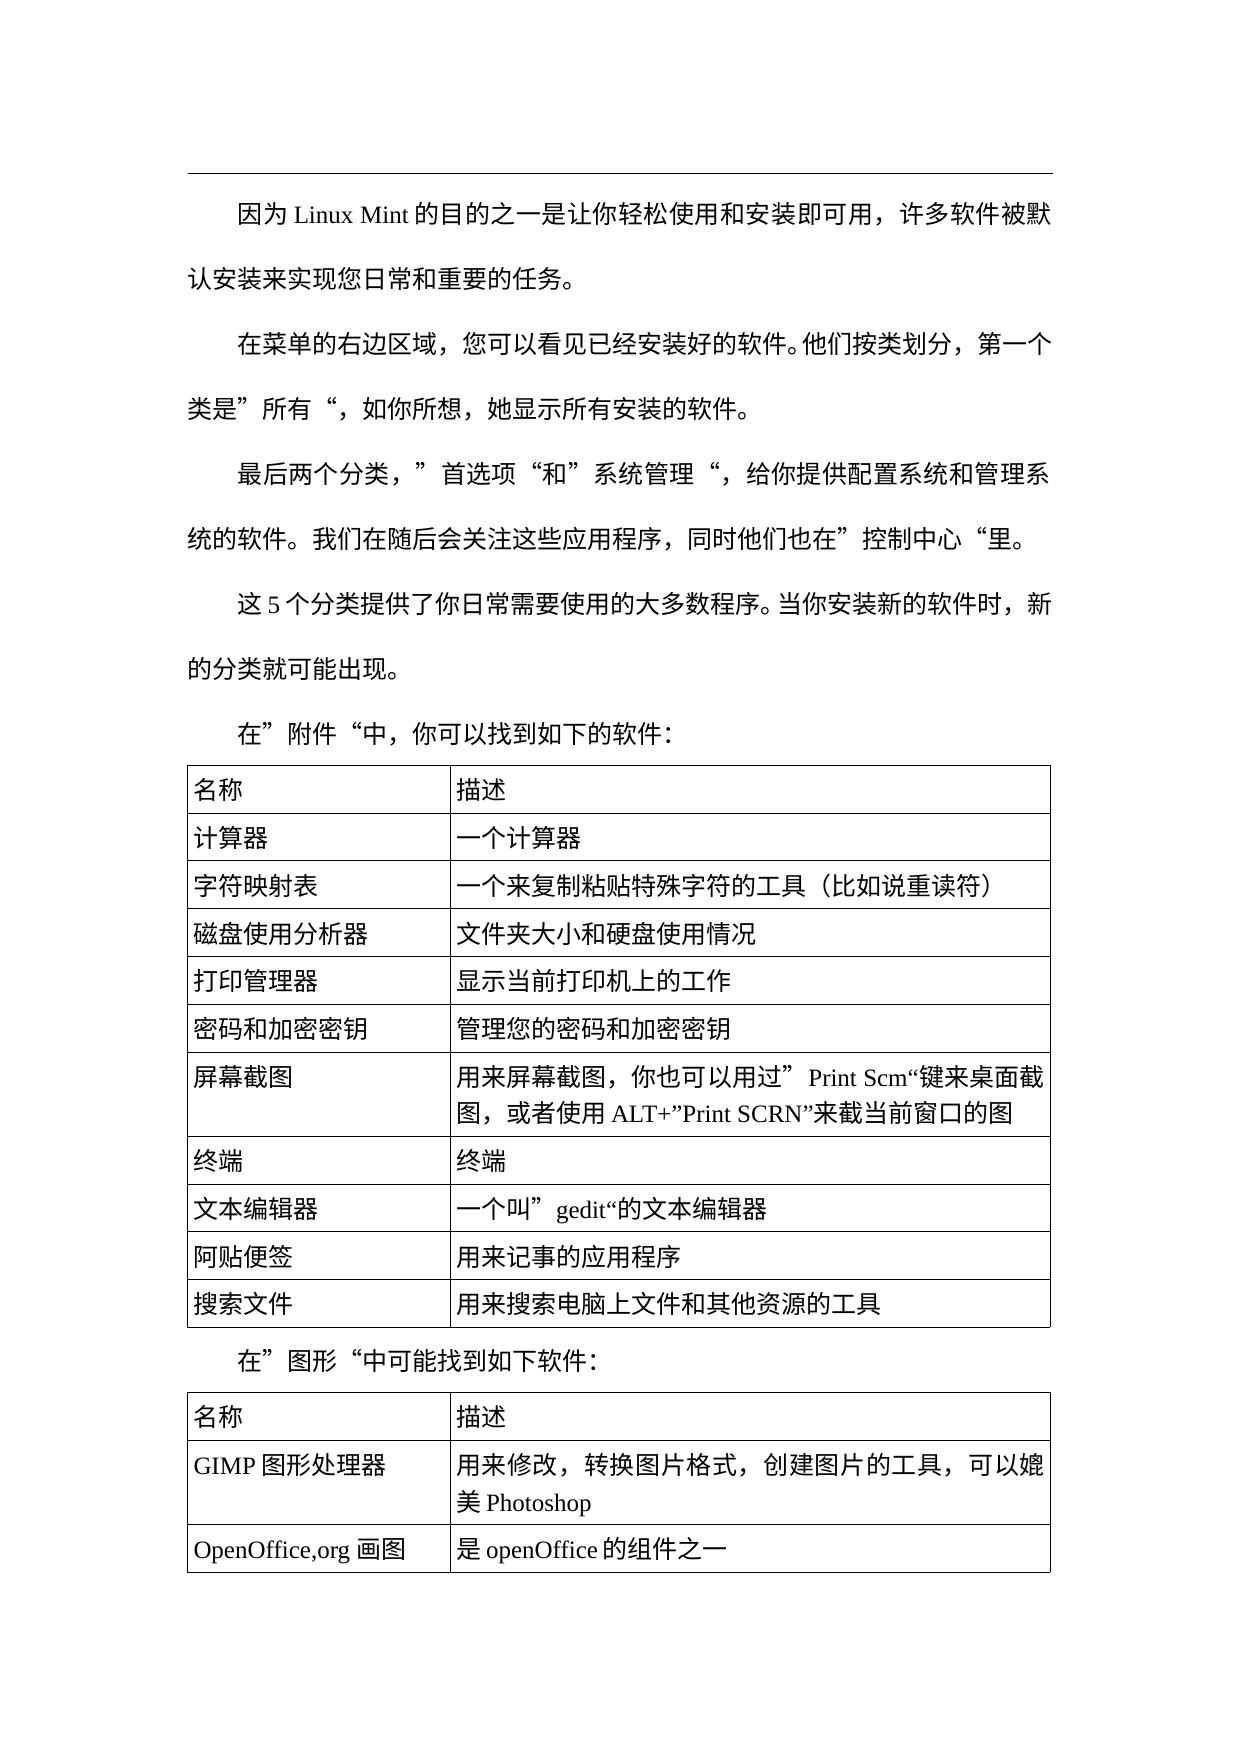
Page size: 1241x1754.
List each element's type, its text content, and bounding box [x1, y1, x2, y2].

table_cell OpenOffice,org 画图 [188, 1525, 450, 1572]
table_cell 打印管理器 [188, 957, 450, 1004]
text 在”附件“中，你可以找到如下的软件： [187, 700, 1053, 765]
text 因为Linux Mint的目的之一是让你轻松使用和安装即可用，许多软件被默认安装来实现您日常和重要的任务。 [187, 180, 1053, 310]
table_cell 是openOffice的组件之一 [451, 1525, 1050, 1572]
text 最后两个分类，”首选项“和”系统管理“，给你提供配置系统和管理系统的软件。我们在随后会关注这些应用程序，同时他们也在”控制中心“里。 [187, 440, 1053, 570]
table_cell 一个来复制粘贴特殊字符的工具（比如说重读符） [451, 861, 1050, 908]
table_cell 阿贴便签 [188, 1232, 450, 1279]
table_cell 一个叫”gedit“的文本编辑器 [451, 1185, 1050, 1231]
table_cell 字符映射表 [188, 861, 450, 908]
table_cell GIMP图形处理器 [188, 1441, 450, 1524]
table_header 名称 [188, 1393, 450, 1440]
table_cell 终端 [451, 1137, 1050, 1183]
table_cell 管理您的密码和加密密钥 [451, 1005, 1050, 1052]
table_cell 用来屏幕截图，你也可以用过”Print Scm“键来桌面截图，或者使用ALT+”Print SCRN”来截当前窗口的图 [451, 1053, 1050, 1136]
table_cell 搜索文件 [188, 1280, 450, 1327]
table_cell 用来搜索电脑上文件和其他资源的工具 [451, 1280, 1050, 1327]
table_header 描述 [451, 1393, 1050, 1440]
table_cell 屏幕截图 [188, 1053, 450, 1136]
table_cell 计算器 [188, 814, 450, 860]
text 在”图形“中可能找到如下软件： [187, 1327, 1053, 1392]
table_cell 文本编辑器 [188, 1185, 450, 1231]
text 在菜单的右边区域，您可以看见已经安装好的软件。他们按类划分，第一个类是”所有“，如你所想，她显示所有安装的软件。 [187, 310, 1053, 440]
table_cell 终端 [188, 1137, 450, 1183]
table_cell 用来修改，转换图片格式，创建图片的工具，可以媲美Photoshop [451, 1441, 1050, 1524]
table_header 名称 [188, 766, 450, 813]
text 这5个分类提供了你日常需要使用的大多数程序。当你安装新的软件时，新的分类就可能出现。 [187, 570, 1053, 700]
table_cell 用来记事的应用程序 [451, 1232, 1050, 1279]
table_cell 文件夹大小和硬盘使用情况 [451, 909, 1050, 956]
table_cell 显示当前打印机上的工作 [451, 957, 1050, 1004]
table_cell 密码和加密密钥 [188, 1005, 450, 1052]
table_cell 一个计算器 [451, 814, 1050, 860]
table_header 描述 [451, 766, 1050, 813]
table_cell 磁盘使用分析器 [188, 909, 450, 956]
